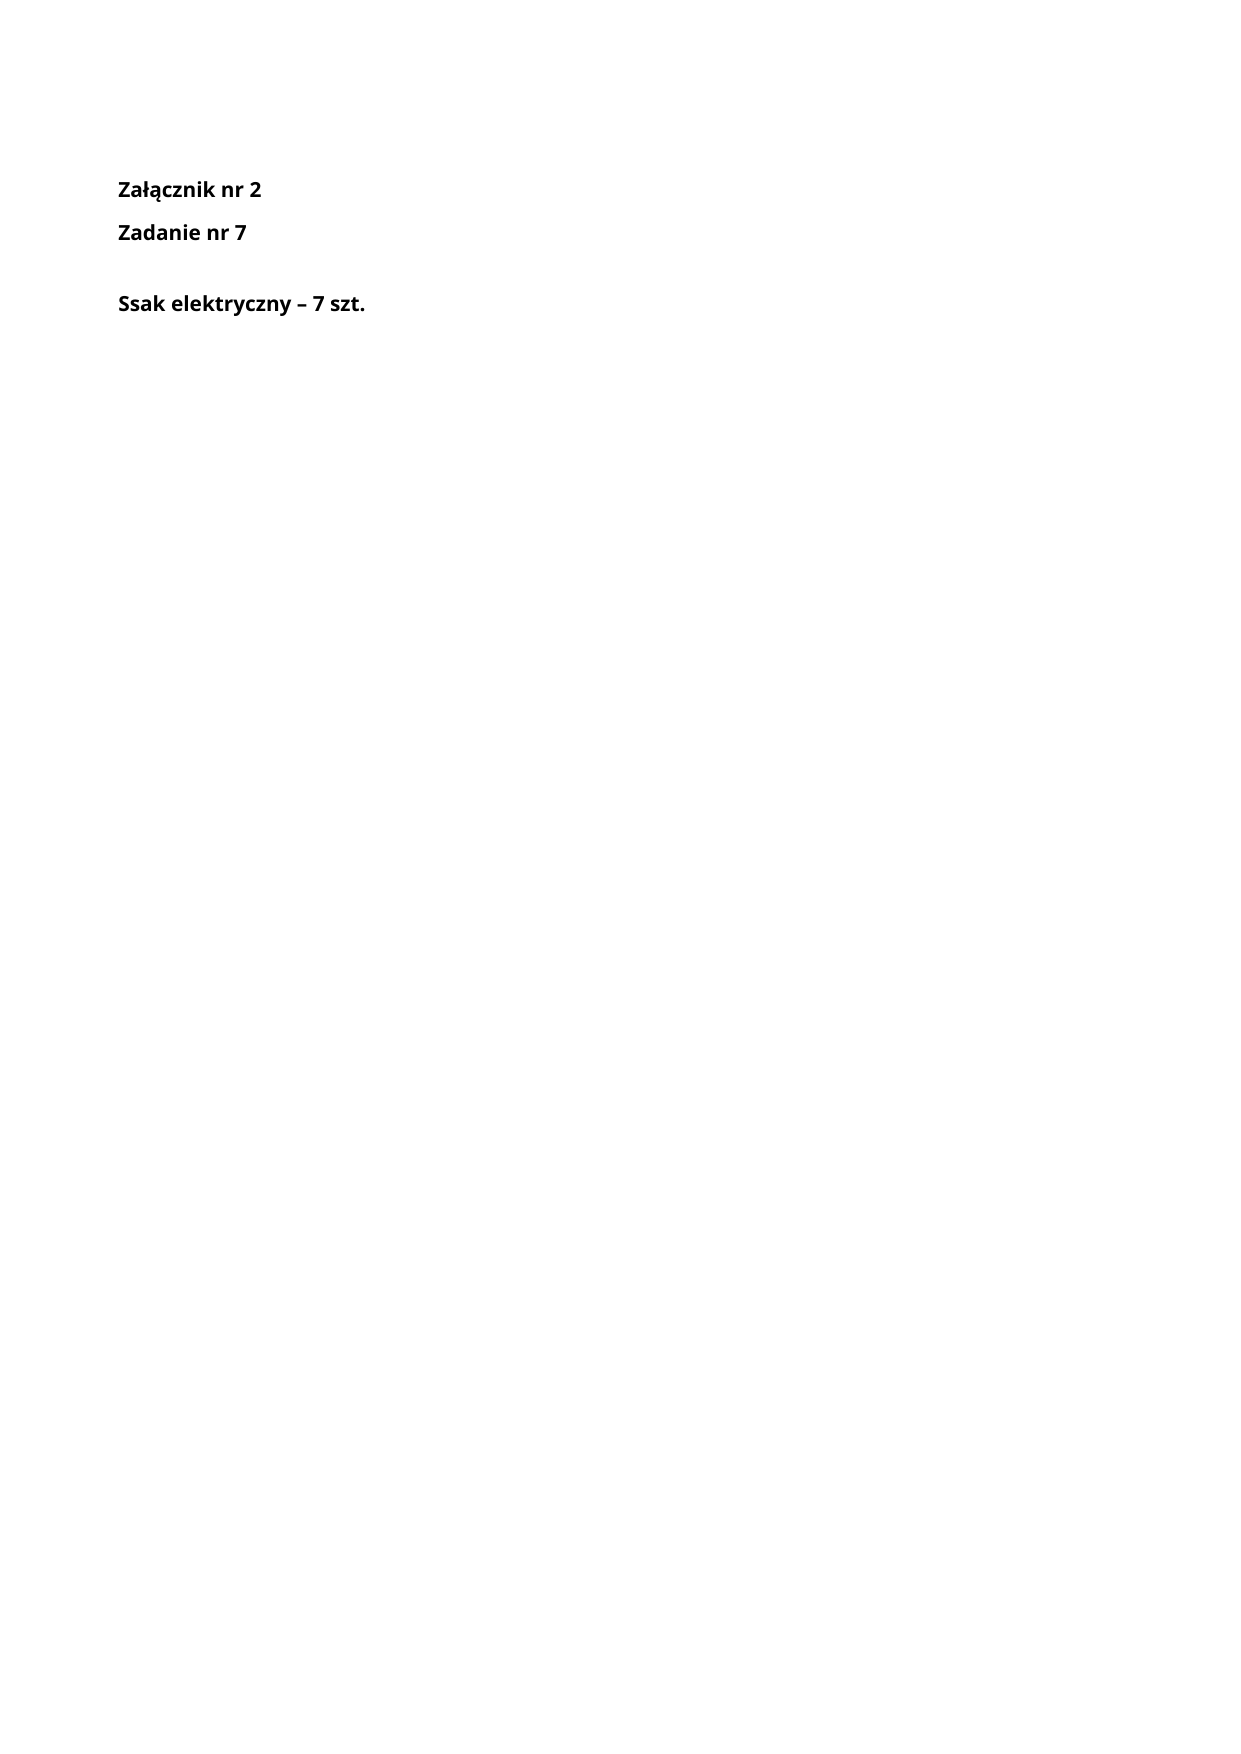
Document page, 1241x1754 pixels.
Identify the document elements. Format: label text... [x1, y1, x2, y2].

text Ssak elektryczny – 7 szt. [118, 289, 1122, 318]
text Załącznik nr 2 [118, 175, 1122, 204]
text Zadanie nr 7 [118, 218, 1122, 246]
